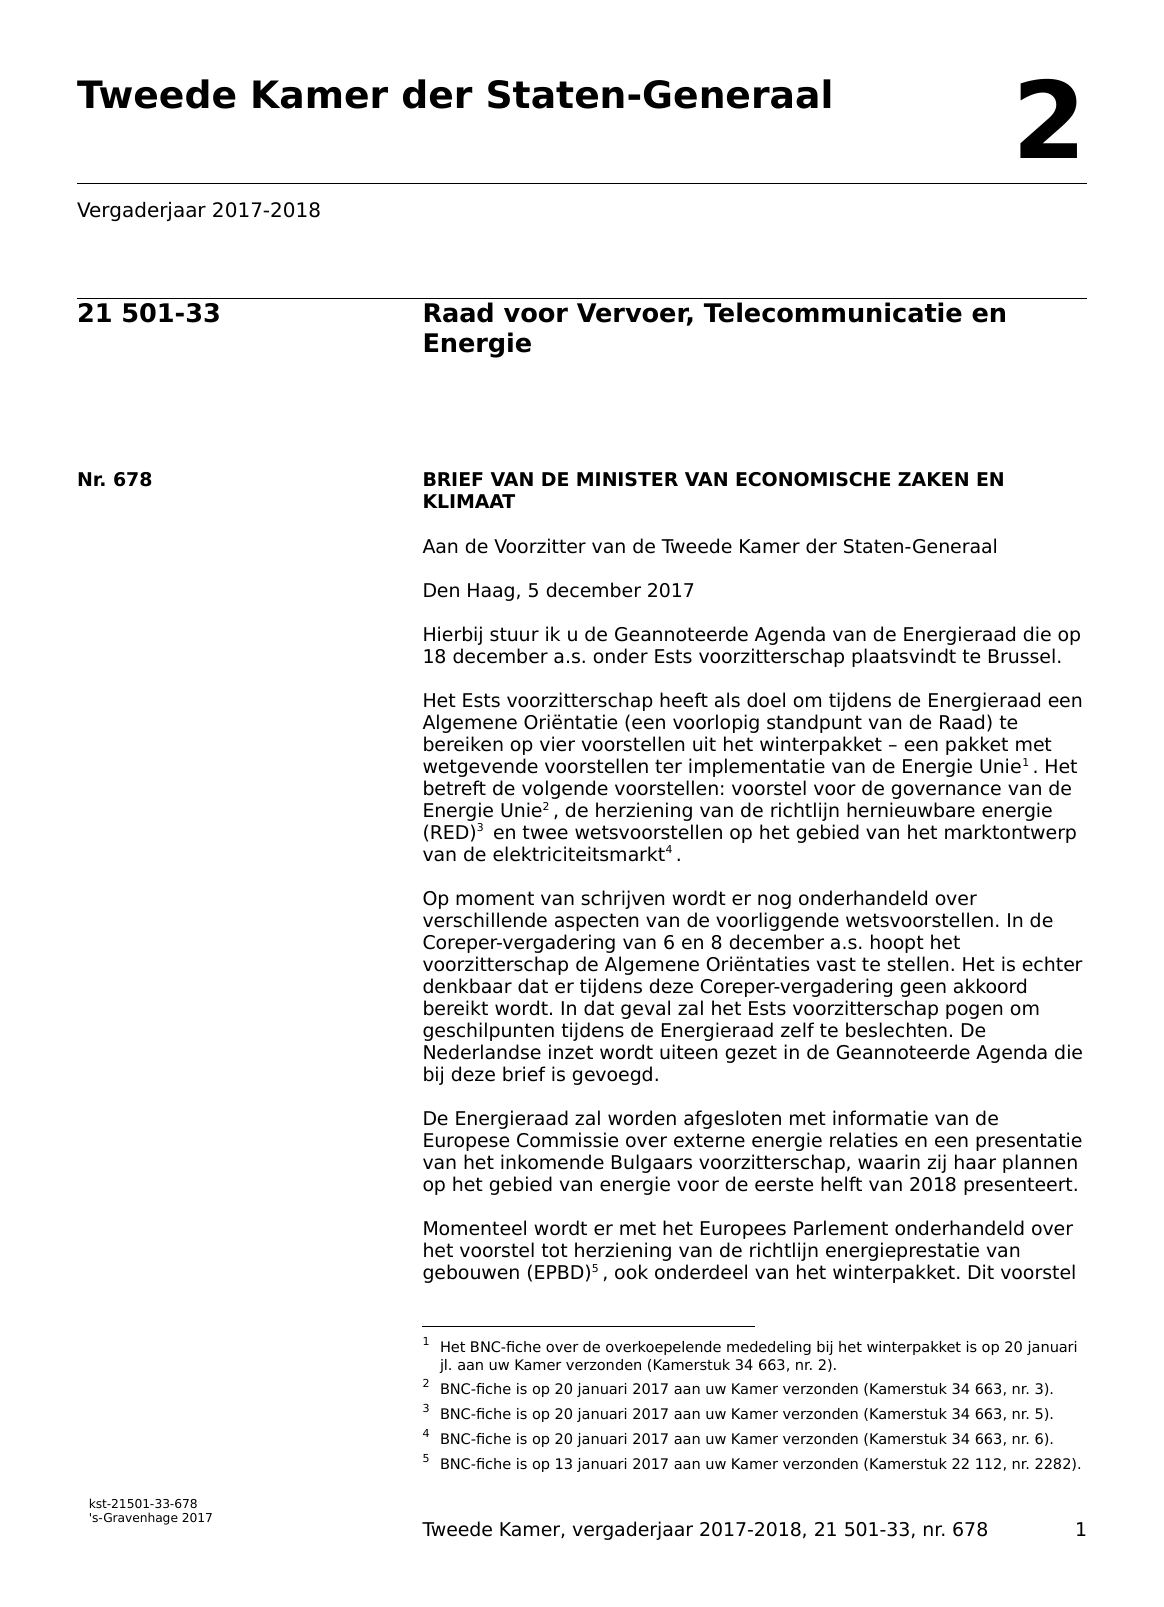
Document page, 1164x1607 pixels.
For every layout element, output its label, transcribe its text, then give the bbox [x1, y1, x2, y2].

text Aan de Voorzitter van de Tweede Kamer der Staten-Generaal [422, 536, 1087, 557]
text kst-21501-33-678 [88, 1497, 323, 1511]
text BNC-fiche is op 20 januari 2017 aan uw Kamer verzonden (Kamerstuk 34 663, nr. 3). [422, 1377, 1087, 1399]
table_header 2 [886, 59, 1087, 183]
text BNC-fiche is op 13 januari 2017 aan uw Kamer verzonden (Kamerstuk 22 112, nr. 2282). [422, 1452, 1087, 1474]
text Den Haag, 5 december 2017 [422, 580, 1087, 602]
text Het Ests voorzitterschap heeft als doel om tijdens de Energieraad een Algemene Oriëntatie (een voorlopig standpunt van de Raad) te bereiken op vier voorstellen uit het winterpakket – een pakket met wetgevende voorstellen ter implementatie van de Energie Unie. Het betreft de volgende voorstellen: voorstel voor de governance van de Energie Unie, de herziening van de richtlijn hernieuwbare energie (RED) en twee wetsvoorstellen op het gebied van het marktontwerp van de elektriciteitsmarkt. [422, 690, 1087, 866]
text BNC-fiche is op 20 januari 2017 aan uw Kamer verzonden (Kamerstuk 34 663, nr. 6). [422, 1427, 1087, 1449]
table_cell Vergaderjaar 2017-2018 [77, 184, 1087, 298]
text Hierbij stuur ik u de Geannoteerde Agenda van de Energieraad die op 18 december a.s. onder Ests voorzitterschap plaatsvindt te Brussel. [422, 624, 1087, 668]
text Op moment van schrijven wordt er nog onderhandeld over verschillende aspecten van de voorliggende wetsvoorstellen. In de Coreper-vergadering van 6 en 8 december a.s. hoopt het voorzitterschap de Algemene Oriëntaties vast te stellen. Het is echter denkbaar dat er tijdens deze Coreper-vergadering geen akkoord bereikt wordt. In dat geval zal het Ests voorzitterschap pogen om geschilpunten tijdens de Energieraad zelf te beslechten. De Nederlandse inzet wordt uiteen gezet in de Geannoteerde Agenda die bij deze brief is gevoegd. [422, 888, 1087, 1086]
text Het BNC-fiche over de overkoepelende mededeling bij het winterpakket is op 20 januari jl. aan uw Kamer verzonden (Kamerstuk 34 663, nr. 2). [422, 1335, 1087, 1374]
subtitle 21 501-33 Raad voor Vervoer, Telecommunicatie en Energie [77, 299, 1087, 358]
text De Energieraad zal worden afgesloten met informatie van de Europese Commissie over externe energie relaties en een presentatie van het inkomende Bulgaars voorzitterschap, waarin zij haar plannen op het gebied van energie voor de eerste helft van 2018 presenteert. [422, 1108, 1087, 1196]
subtitle Nr. 678 BRIEF VAN DE MINISTER VAN ECONOMISCHE ZAKEN EN KLIMAAT [77, 469, 1087, 513]
text 's-Gravenhage 2017 [88, 1511, 323, 1525]
table_header Tweede Kamer der Staten-Generaal [77, 59, 886, 183]
text Momenteel wordt er met het Europees Parlement onderhandeld over het voorstel tot herziening van de richtlijn energieprestatie van gebouwen (EPBD), ook onderdeel van het winterpakket. Dit voorstel [422, 1218, 1087, 1284]
text BNC-fiche is op 20 januari 2017 aan uw Kamer verzonden (Kamerstuk 34 663, nr. 5). [422, 1402, 1087, 1424]
